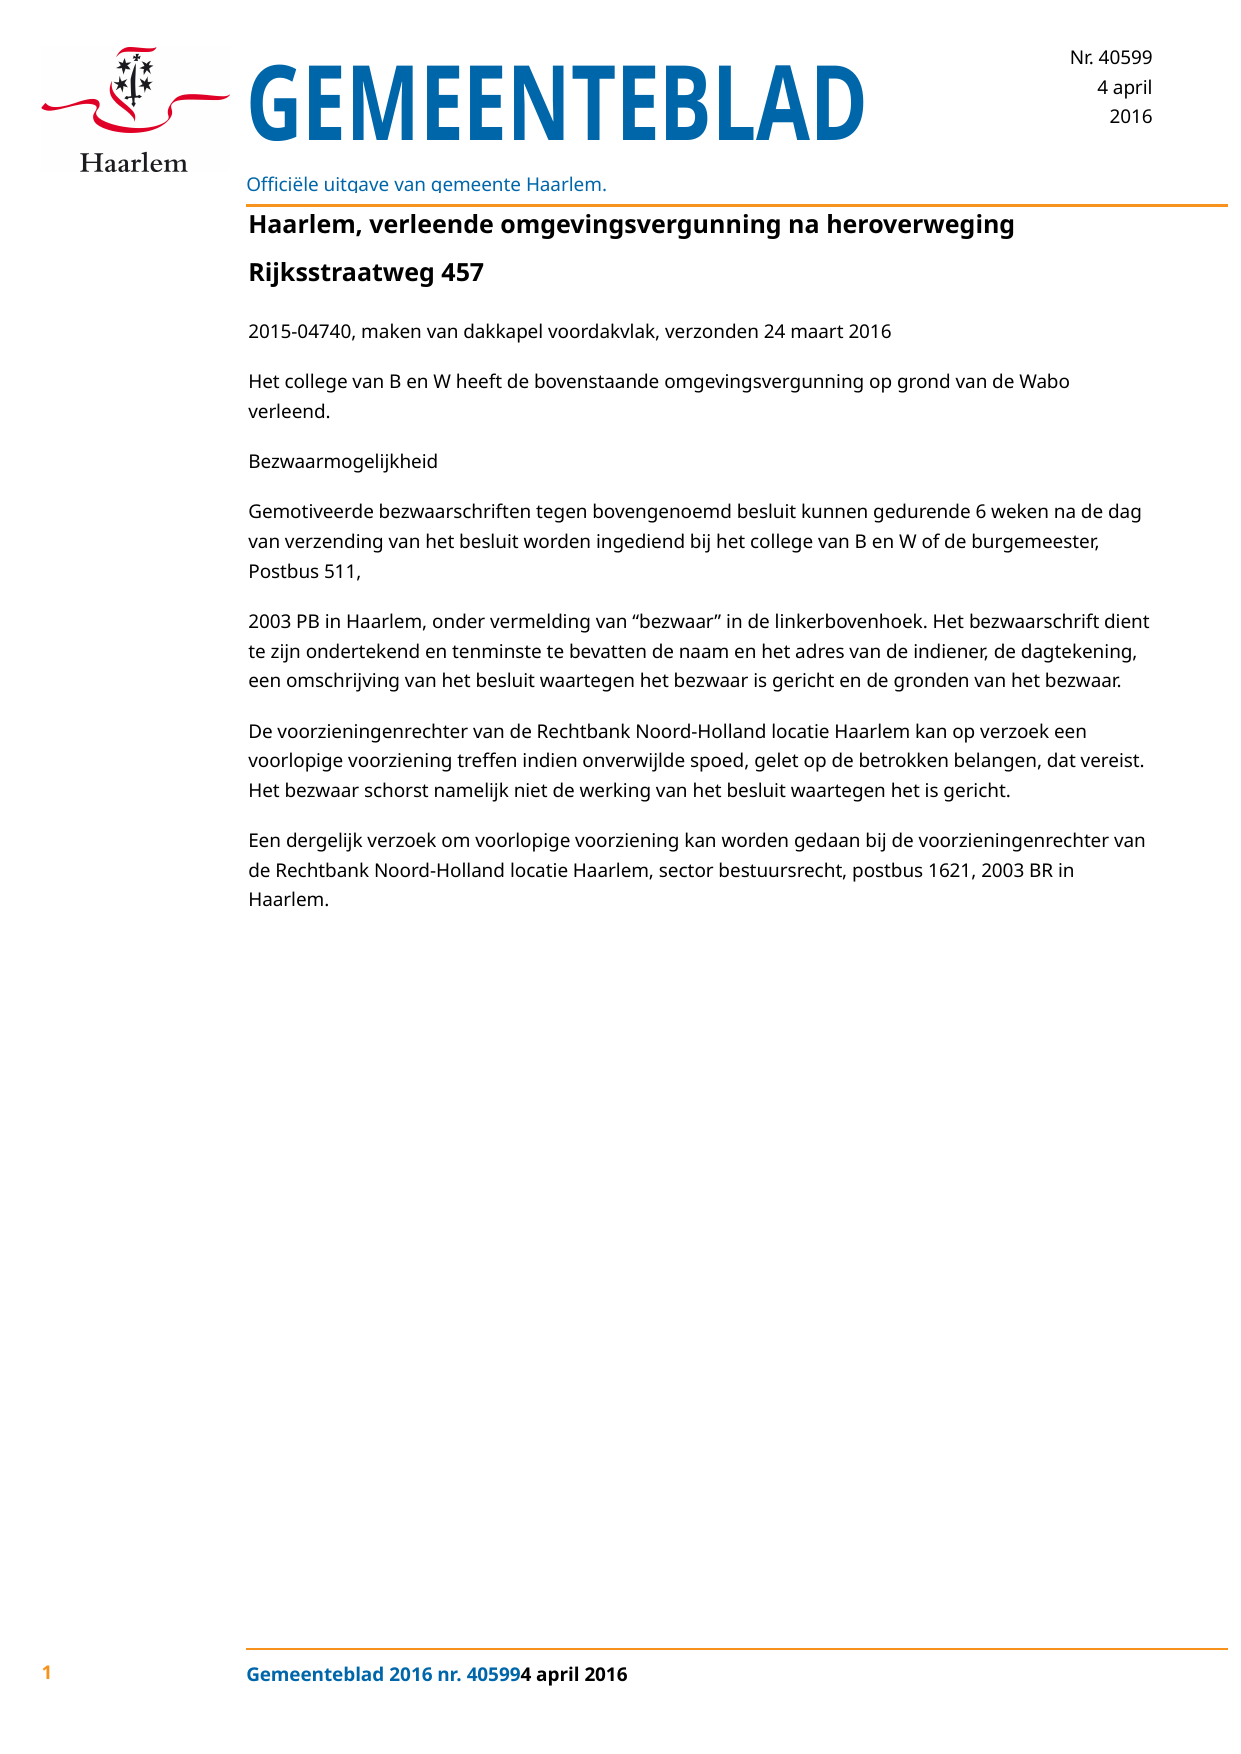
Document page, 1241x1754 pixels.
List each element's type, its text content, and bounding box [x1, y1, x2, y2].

picture [41, 47, 231, 172]
text De voorzieningenrechter van de Rechtbank Noord-Holland locatie Haarlem kan op verzoek een voorlopige voorziening treffen indien onverwijlde spoed, gelet op de betrokken belangen, dat vereist. Het bezwaar schorst namelijk niet de werking van het besluit waartegen het is gericht. [248, 718, 1152, 803]
text Haarlem, verleende omgevingsvergunning na heroverweging Rijksstraatweg 457 [248, 207, 1152, 288]
text Een dergelijk verzoek om voorlopige voorziening kan worden gedaan bij de voorzieningenrechter van de Rechtbank Noord-Holland locatie Haarlem, sector bestuursrecht, postbus 1621, 2003 BR in Haarlem. [248, 827, 1152, 912]
text Bezwaarmogelijkheid [248, 448, 1152, 474]
text 2015-04740, maken van dakkapel voordakvlak, verzonden 24 maart 2016 [248, 318, 1152, 344]
text Gemotiveerde bezwaarschriften tegen bovengenoemd besluit kunnen gedurende 6 weken na de dag van verzending van het besluit worden ingediend bij het college van B en W of de burgemeester, Postbus 511, [248, 499, 1152, 584]
text 2003 PB in Haarlem, onder vermelding van “bezwaar” in de linkerbovenhoek. Het bezwaarschrift dient te zijn ondertekend en tenminste te bevatten de naam en het adres van de indiener, de dagtekening, een omschrijving van het besluit waartegen het bezwaar is gericht en de gronden van het bezwaar. [248, 608, 1152, 693]
text Het college van B en W heeft de bovenstaande omgevingsvergunning op grond van de Wabo verleend. [248, 368, 1152, 424]
